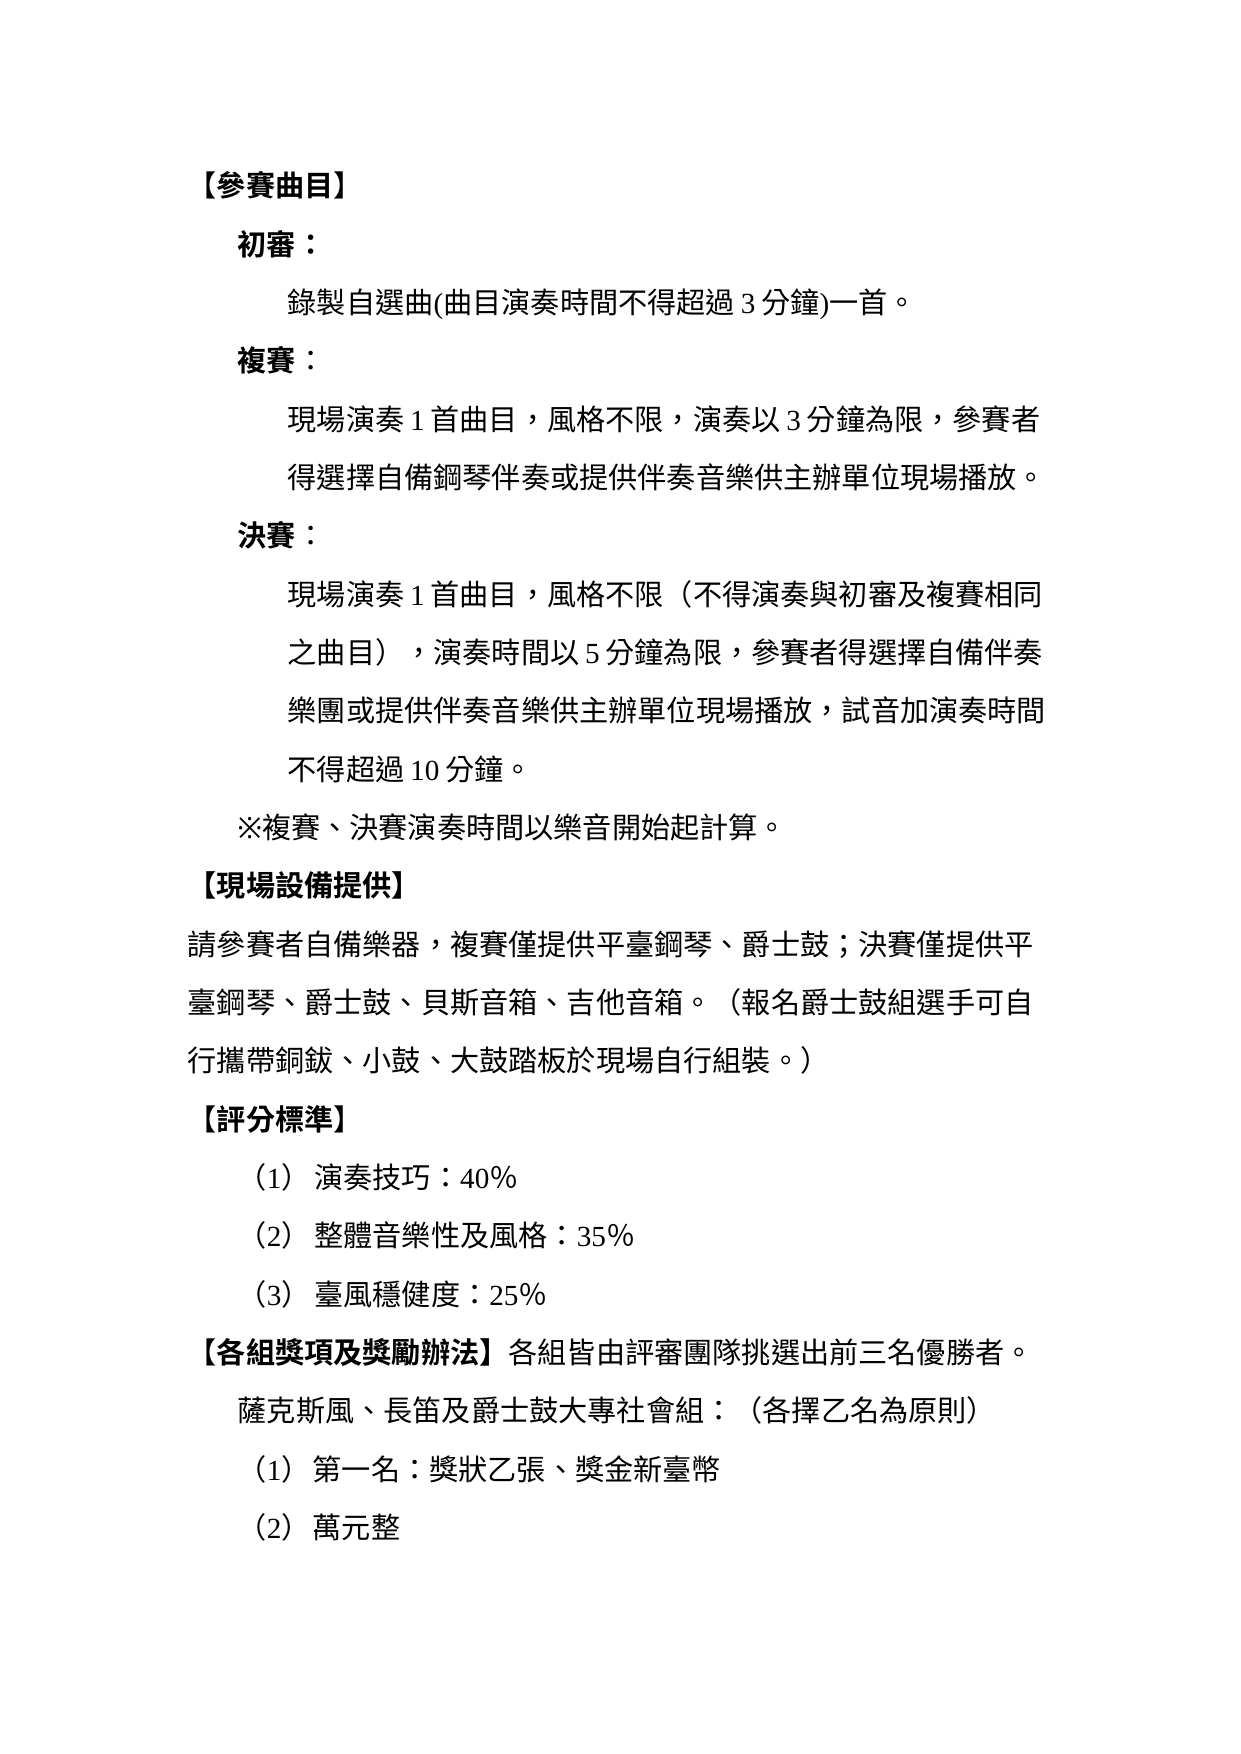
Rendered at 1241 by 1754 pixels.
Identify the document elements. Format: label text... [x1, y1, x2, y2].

list 萬元整 [237, 1492, 1053, 1550]
subtitle 【各組獎項及獎勵辦法】各組皆由評審團隊挑選出前三名優勝者。 [187, 1317, 1053, 1375]
subtitle 初審： [187, 208, 1053, 267]
text 現場演奏1首曲目，風格不限（不得演奏與初審及複賽相同之曲目），演奏時間以5分鐘為限，參賽者得選擇自備伴奏樂團或提供伴奏音樂供主辦單位現場播放，試音加演奏時間不得超過10分鐘。 [287, 558, 1053, 792]
list 演奏技巧：40％ [237, 1142, 1053, 1200]
subtitle 現場演奏1首曲目，風格不限，演奏以3分鐘為限，參賽者得選擇自備鋼琴伴奏或提供伴奏音樂供主辦單位現場播放。 [287, 383, 1053, 500]
text 【評分標準】 [187, 1083, 1053, 1142]
subtitle 【參賽曲目】 [187, 150, 1053, 208]
text ※複賽、決賽演奏時間以樂音開始起計算。 [187, 792, 1053, 850]
list 整體音樂性及風格：35％ [237, 1200, 1053, 1258]
subtitle 薩克斯風、長笛及爵士鼓大專社會組：（各擇乙名為原則） [187, 1375, 1053, 1433]
text 【現場設備提供】 [187, 850, 1053, 908]
list 臺風穩健度：25％ [237, 1258, 1053, 1317]
text 決賽： [187, 500, 1053, 558]
subtitle 複賽： [187, 325, 1053, 383]
text 請參賽者自備樂器，複賽僅提供平臺鋼琴、爵士鼓；決賽僅提供平臺鋼琴、爵士鼓、貝斯音箱、吉他音箱。（報名爵士鼓組選手可自行攜帶銅鈸、小鼓、大鼓踏板於現場自行組裝。） [187, 908, 1053, 1083]
list 第一名：獎狀乙張、獎金新臺幣 [237, 1433, 1053, 1492]
subtitle 錄製自選曲(曲目演奏時間不得超過3分鐘)一首。 [187, 267, 1053, 325]
